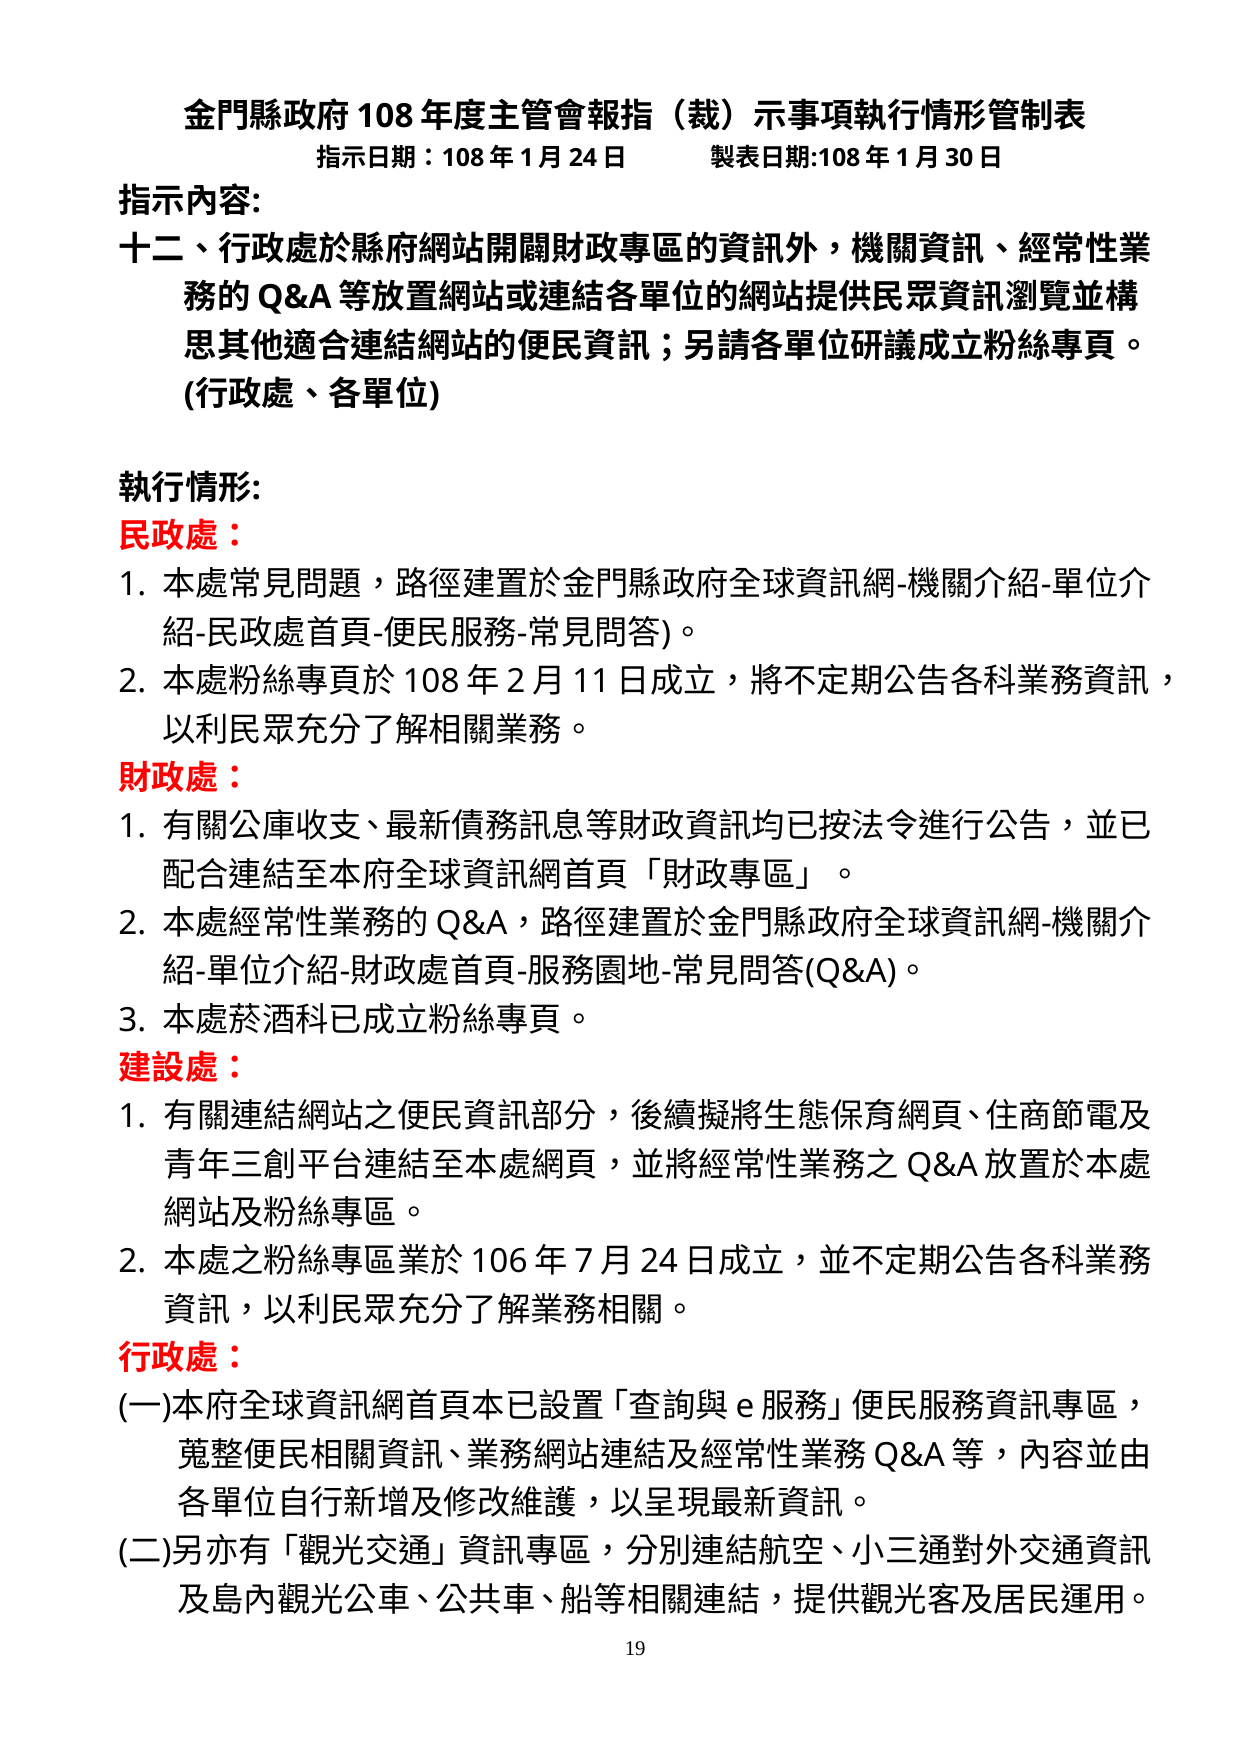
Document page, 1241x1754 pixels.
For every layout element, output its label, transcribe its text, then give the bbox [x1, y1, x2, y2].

text 財政處： [118, 751, 1152, 799]
list 本處常見問題，路徑建置於金門縣政府全球資訊網-機關介紹-單位介紹-民政處首頁-便民服務-常見問答)。 [118, 557, 1152, 654]
text 行政處： [118, 1331, 1152, 1379]
list 本處之粉絲專區業於106年7月24日成立，並不定期公告各科業務資訊，以利民眾充分了解業務相關。 [118, 1234, 1152, 1331]
text (二)另亦有「觀光交通」資訊專區，分別連結航空、小三通對外交通資訊及島內觀光公車、公共車、船等相關連結，提供觀光客及居民運用。 [118, 1524, 1152, 1621]
list 本處經常性業務的Q&A，路徑建置於金門縣政府全球資訊網-機關介紹-單位介紹-財政處首頁-服務園地-常見問答(Q&A)。 [118, 896, 1152, 992]
text 十二、行政處於縣府網站開闢財政專區的資訊外，機關資訊、經常性業務的Q&A等放置網站或連結各單位的網站提供民眾資訊瀏覽並構思其他適合連結網站的便民資訊；另請各單位研議成立粉絲專頁。(行政處、各單位) [118, 222, 1152, 415]
list 本處菸酒科已成立粉絲專頁。 [118, 992, 1152, 1041]
list 本處粉絲專頁於108年2月11日成立，將不定期公告各科業務資訊，以利民眾充分了解相關業務。 [118, 654, 1152, 751]
text 民政處： [118, 509, 1152, 557]
text 執行情形: [118, 461, 1152, 509]
text 指示內容: [118, 173, 1152, 222]
text 建設處： [118, 1041, 1152, 1089]
list 有關公庫收支、最新債務訊息等財政資訊均已按法令進行公告，並已配合連結至本府全球資訊網首頁「財政專區」。 [118, 799, 1152, 896]
text (一)本府全球資訊網首頁本已設置「查詢與e服務」便民服務資訊專區，蒐整便民相關資訊、業務網站連結及經常性業務Q&A等，內容並由各單位自行新增及修改維護，以呈現最新資訊。 [118, 1379, 1152, 1524]
list 有關連結網站之便民資訊部分，後續擬將生態保育網頁、住商節電及青年三創平台連結至本處網頁，並將經常性業務之Q&A放置於本處網站及粉絲專區。 [118, 1089, 1152, 1234]
